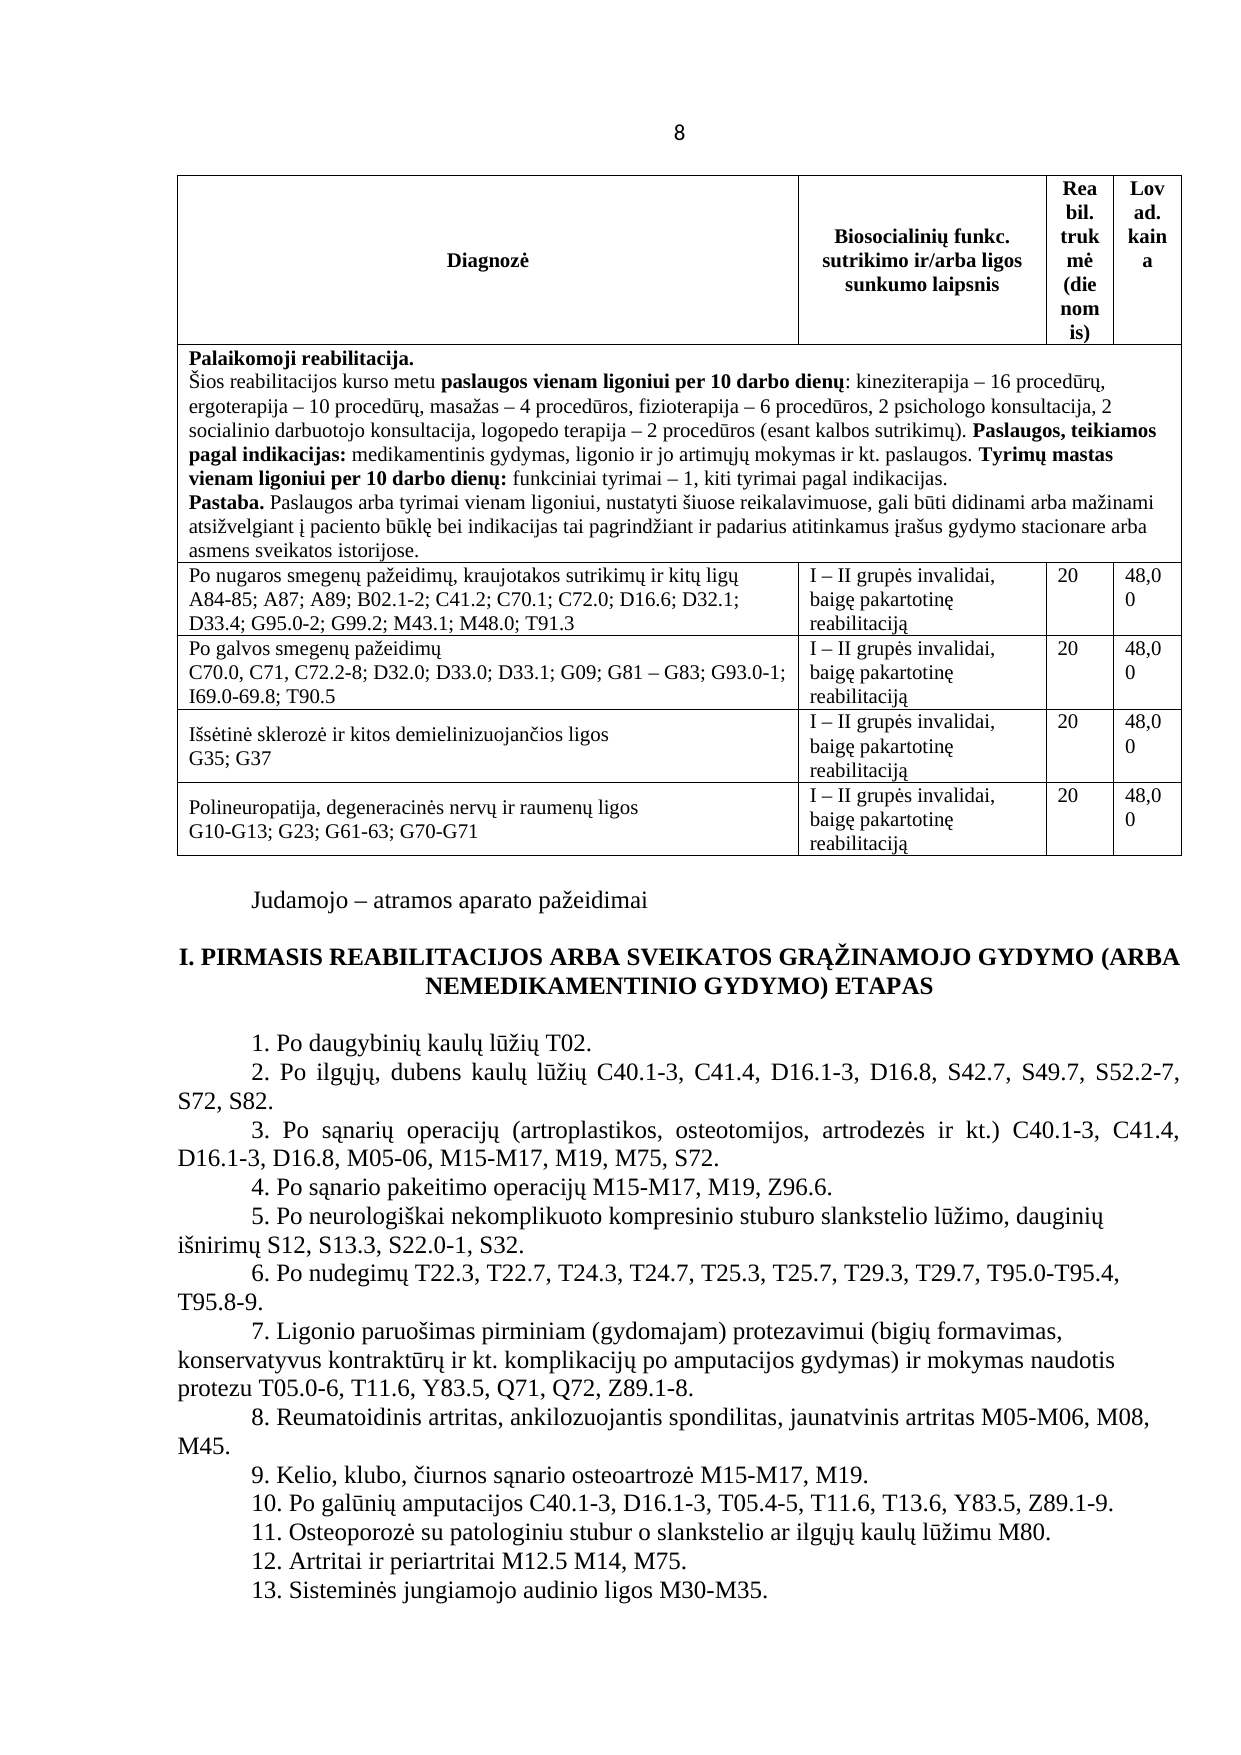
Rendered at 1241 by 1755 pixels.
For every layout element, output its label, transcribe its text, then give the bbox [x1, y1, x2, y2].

table_cell 48,00 [1114, 563, 1181, 635]
text 1. Po daugybinių kaulų lūžių T02. [177, 1028, 1181, 1057]
table_cell 20 [1047, 563, 1113, 635]
table_cell I – II grupės invalidai, baigę pakartotinę reabilitaciją [799, 636, 1046, 708]
table_cell 48,00 [1114, 783, 1181, 855]
text 4. Po sąnario pakeitimo operacijų M15-M17, M19, Z96.6. [177, 1172, 1181, 1201]
table_cell Palaikomoji reabilitacija. Šios reabilitacijos kurso metu paslaugos vienam ligoniui per 10 darbo dienų: kineziterapija – 16 procedūrų, ergoterapija – 10 procedūrų, masažas – 4 procedūros, fizioterapija – 6 procedūros, 2 psichologo konsultacija, 2 socialinio darbuotojo konsultacija, logopedo terapija – 2 procedūros (esant kalbos sutrikimų). Paslaugos, teikiamos pagal indikacijas: medikamentinis gydymas, ligonio ir jo artimųjų mokymas ir kt. paslaugos. Tyrimų mastas vienam ligoniui per 10 darbo dienų: funkciniai tyrimai – 1, kiti tyrimai pagal indikacijas. Pastaba. Paslaugos arba tyrimai vienam ligoniui, nustatyti šiuose reikalavimuose, gali būti didinami arba mažinami atsižvelgiant į paciento būklę bei indikacijas tai pagrindžiant ir padarius atitinkamus įrašus gydymo stacionare arba asmens sveikatos istorijose. [178, 345, 1181, 562]
table_cell 20 [1047, 783, 1113, 855]
table_cell Išsėtinė sklerozė ir kitos demielinizuojančios ligos G35; G37 [178, 710, 798, 782]
text I. PIRMASIS REABILITACIJOS arba Sveikatos Grąžinamojo Gydymo (arba nemedikamentinio gydymo) ETAPAS [177, 942, 1181, 1000]
table_header Lovad. kaina [1114, 176, 1181, 344]
text 6. Po nudegimų T22.3, T22.7, T24.3, T24.7, T25.3, T25.7, T29.3, T29.7, T95.0-T95.4, T95.8-9. [177, 1258, 1181, 1316]
table_cell 20 [1047, 636, 1113, 708]
text 8. Reumatoidinis artritas, ankilozuojantis spondilitas, jaunatvinis artritas M05-M06, M08, M45. [177, 1402, 1181, 1460]
table_cell Po nugaros smegenų pažeidimų, kraujotakos sutrikimų ir kitų ligų A84-85; A87; A89; B02.1-2; C41.2; C70.1; C72.0; D16.6; D32.1; D33.4; G95.0-2; G99.2; M43.1; M48.0; T91.3 [178, 563, 798, 635]
table_header Reabil. trukmė (dienomis) [1047, 176, 1113, 344]
text 12. Artritai ir periartritai M12.5 M14, M75. [177, 1546, 1181, 1575]
text 9. Kelio, klubo, čiurnos sąnario osteoartrozė M15-M17, M19. [177, 1460, 1181, 1488]
table_cell Po galvos smegenų pažeidimų C70.0, C71, C72.2-8; D32.0; D33.0; D33.1; G09; G81 – G83; G93.0-1; I69.0-69.8; T90.5 [178, 636, 798, 708]
text 13. Sisteminės jungiamojo audinio ligos M30-M35. [177, 1575, 1181, 1603]
table_cell 48,00 [1114, 710, 1181, 782]
table_cell I – II grupės invalidai, baigę pakartotinę reabilitaciją [799, 710, 1046, 782]
text 3. Po sąnarių operacijų (artroplastikos, osteotomijos, artrodezės ir kt.) C40.1-3, C41.4, D16.1-3, D16.8, M05-06, M15-M17, M19, M75, S72. [177, 1115, 1181, 1172]
text 7. Ligonio paruošimas pirminiam (gydomajam) protezavimui (bigių formavimas, konservatyvus kontraktūrų ir kt. komplikacijų po amputacijos gydymas) ir mokymas naudotis protezu T05.0-6, T11.6, Y83.5, Q71, Q72, Z89.1-8. [177, 1316, 1181, 1402]
table_cell I – II grupės invalidai, baigę pakartotinę reabilitaciją [799, 563, 1046, 635]
table_cell Polineuropatija, degeneracinės nervų ir raumenų ligos G10-G13; G23; G61-63; G70-G71 [178, 783, 798, 855]
table_cell 48,00 [1114, 636, 1181, 708]
text 2. Po ilgųjų, dubens kaulų lūžių C40.1-3, C41.4, D16.1-3, D16.8, S42.7, S49.7, S52.2-7, S72, S82. [177, 1057, 1181, 1115]
table_cell 20 [1047, 710, 1113, 782]
text 10. Po galūnių amputacijos C40.1-3, D16.1-3, T05.4-5, T11.6, T13.6, Y83.5, Z89.1-9. [177, 1488, 1181, 1517]
text Judamojo – atramos aparato pažeidimai [177, 885, 1181, 913]
text 5. Po neurologiškai nekomplikuoto kompresinio stuburo slankstelio lūžimo, dauginių išnirimų S12, S13.3, S22.0-1, S32. [177, 1201, 1181, 1258]
text 11. Osteoporozė su patologiniu stubur o slankstelio ar ilgųjų kaulų lūžimu M80. [177, 1517, 1181, 1546]
table_header Biosocialinių funkc. sutrikimo ir/arba ligos sunkumo laipsnis [799, 176, 1046, 344]
table_header Diagnozė [178, 176, 798, 344]
table_cell I – II grupės invalidai, baigę pakartotinę reabilitaciją [799, 783, 1046, 855]
